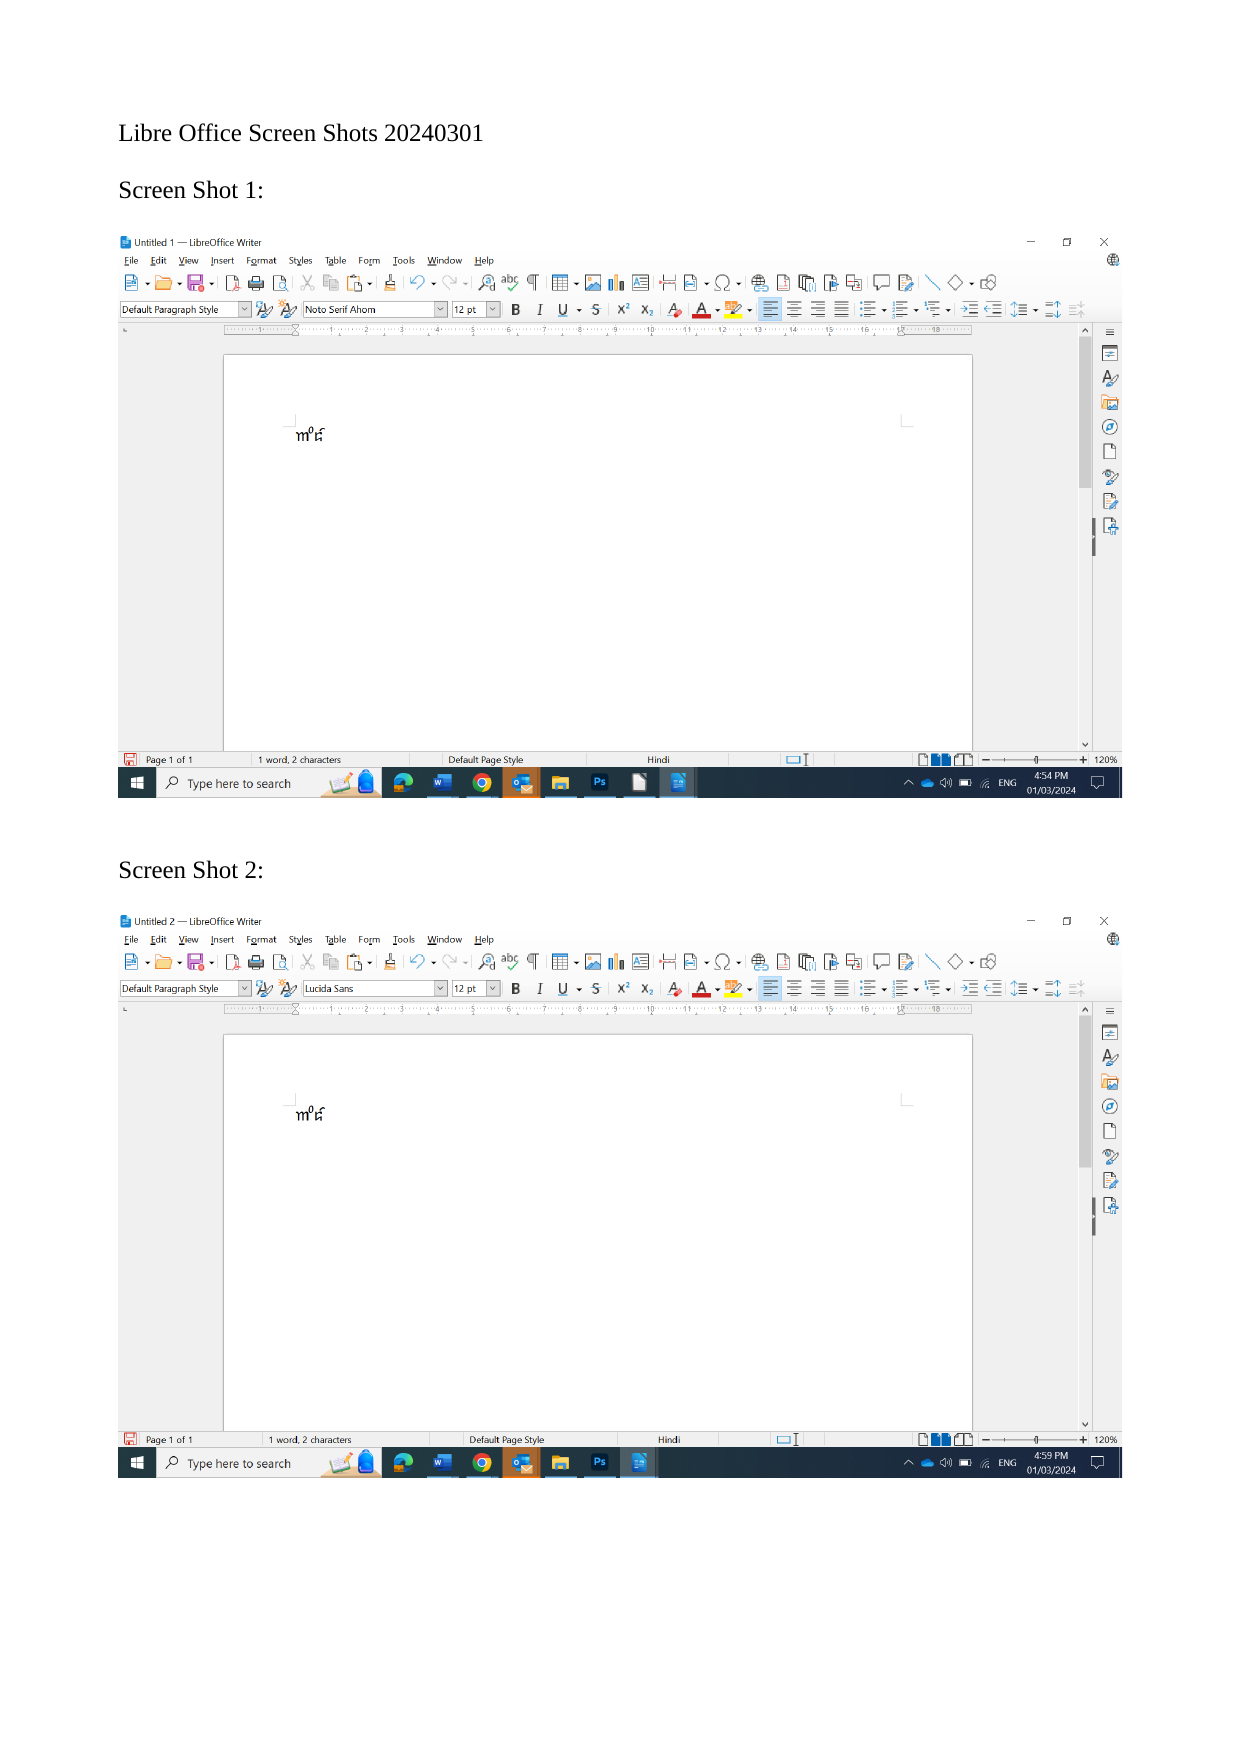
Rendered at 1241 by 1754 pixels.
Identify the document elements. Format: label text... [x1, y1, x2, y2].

picture [118, 912, 1123, 1478]
picture [118, 233, 1123, 798]
text Screen Shot 1: [118, 176, 1122, 204]
text Libre Office Screen Shots 20240301 [118, 118, 1122, 147]
text Screen Shot 2: [118, 855, 1122, 884]
